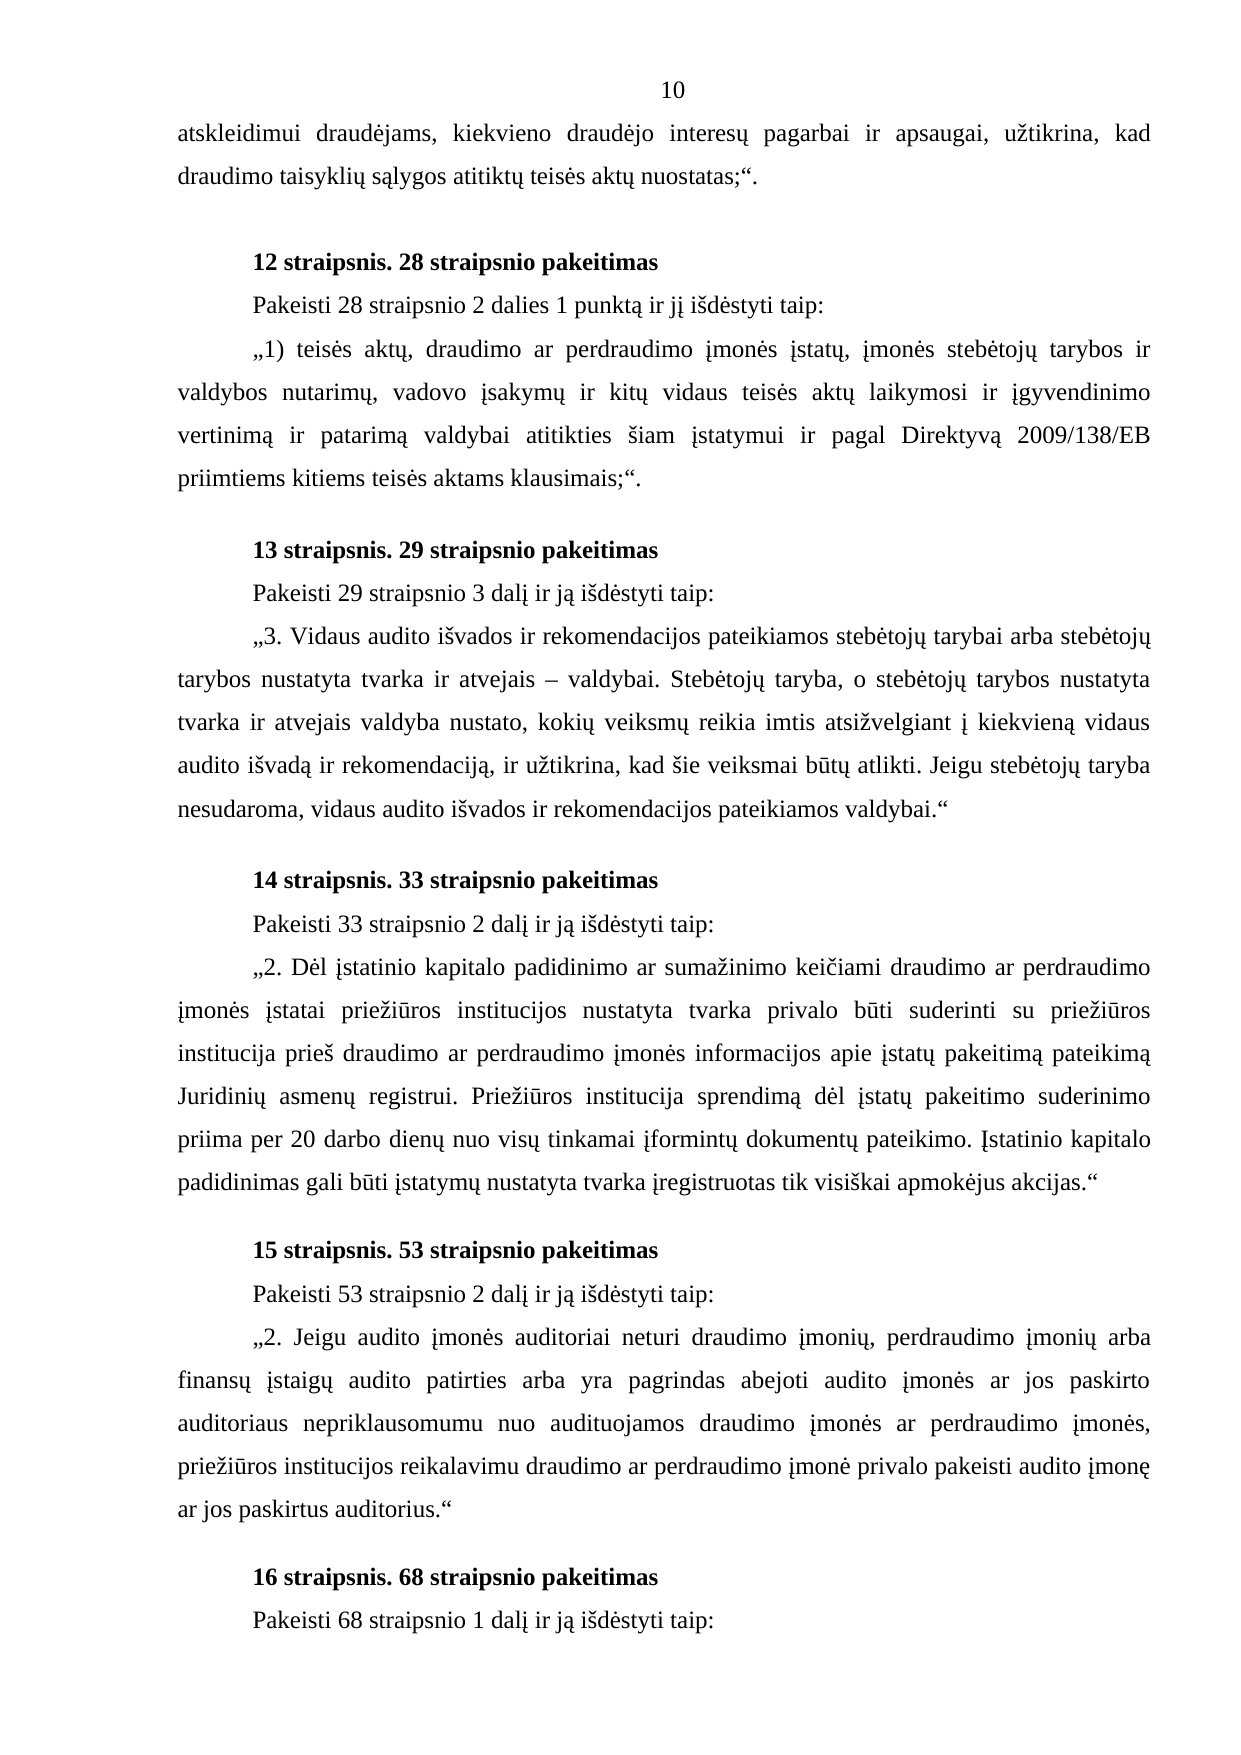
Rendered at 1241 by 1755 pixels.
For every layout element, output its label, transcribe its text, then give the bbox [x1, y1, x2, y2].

text 16 straipsnis. 68 straipsnio pakeitimas [177, 1562, 1152, 1591]
text Pakeisti 68 straipsnio 1 dalį ir ją išdėstyti taip: [177, 1606, 1152, 1634]
text Pakeisti 53 straipsnio 2 dalį ir ją išdėstyti taip: [177, 1279, 1152, 1307]
text „3. Vidaus audito išvados ir rekomendacijos pateikiamos stebėtojų tarybai arba stebėtojų tarybos nustatyta tvarka ir atvejais – valdybai. Stebėtojų taryba, o stebėtojų tarybos nustatyta tvarka ir atvejais valdyba nustato, kokių veiksmų reikia imtis atsižvelgiant į kiekvieną vidaus audito išvadą ir rekomendaciją, ir užtikrina, kad šie veiksmai būtų atlikti. Jeigu stebėtojų taryba nesudaroma, vidaus audito išvados ir rekomendacijos pateikiamos valdybai.“ [177, 621, 1152, 822]
text Pakeisti 33 straipsnio 2 dalį ir ją išdėstyti taip: [177, 909, 1152, 937]
text 15 straipsnis. 53 straipsnio pakeitimas [177, 1236, 1152, 1264]
text „1) teisės aktų, draudimo ar perdraudimo įmonės įstatų, įmonės stebėtojų tarybos ir valdybos nutarimų, vadovo įsakymų ir kitų vidaus teisės aktų laikymosi ir įgyvendinimo vertinimą ir patarimą valdybai atitikties šiam įstatymui ir pagal Direktyvą 2009/138/EB priimtiems kitiems teisės aktams klausimais;“. [177, 334, 1152, 492]
text Pakeisti 29 straipsnio 3 dalį ir ją išdėstyti taip: [177, 578, 1152, 607]
text 14 straipsnis. 33 straipsnio pakeitimas [177, 866, 1152, 894]
text 13 straipsnis. 29 straipsnio pakeitimas [177, 535, 1152, 564]
text Pakeisti 28 straipsnio 2 dalies 1 punktą ir jį išdėstyti taip: [177, 291, 1152, 319]
text atskleidimui draudėjams, kiekvieno draudėjo interesų pagarbai ir apsaugai, užtikrina, kad draudimo taisyklių sąlygos atitiktų teisės aktų nuostatas;“. [177, 118, 1152, 190]
text „2. Dėl įstatinio kapitalo padidinimo ar sumažinimo keičiami draudimo ar perdraudimo įmonės įstatai priežiūros institucijos nustatyta tvarka privalo būti suderinti su priežiūros institucija prieš draudimo ar perdraudimo įmonės informacijos apie įstatų pakeitimą pateikimą Juridinių asmenų registrui. Priežiūros institucija sprendimą dėl įstatų pakeitimo suderinimo priima per 20 darbo dienų nuo visų tinkamai įformintų dokumentų pateikimo. Įstatinio kapitalo padidinimas gali būti įstatymų nustatyta tvarka įregistruotas tik visiškai apmokėjus akcijas.“ [177, 952, 1152, 1196]
text „2. Jeigu audito įmonės auditoriai neturi draudimo įmonių, perdraudimo įmonių arba finansų įstaigų audito patirties arba yra pagrindas abejoti audito įmonės ar jos paskirto auditoriaus nepriklausomumu nuo audituojamos draudimo įmonės ar perdraudimo įmonės, priežiūros institucijos reikalavimu draudimo ar perdraudimo įmonė privalo pakeisti audito įmonę ar jos paskirtus auditorius.“ [177, 1322, 1152, 1523]
text 12 straipsnis. 28 straipsnio pakeitimas [177, 247, 1152, 276]
